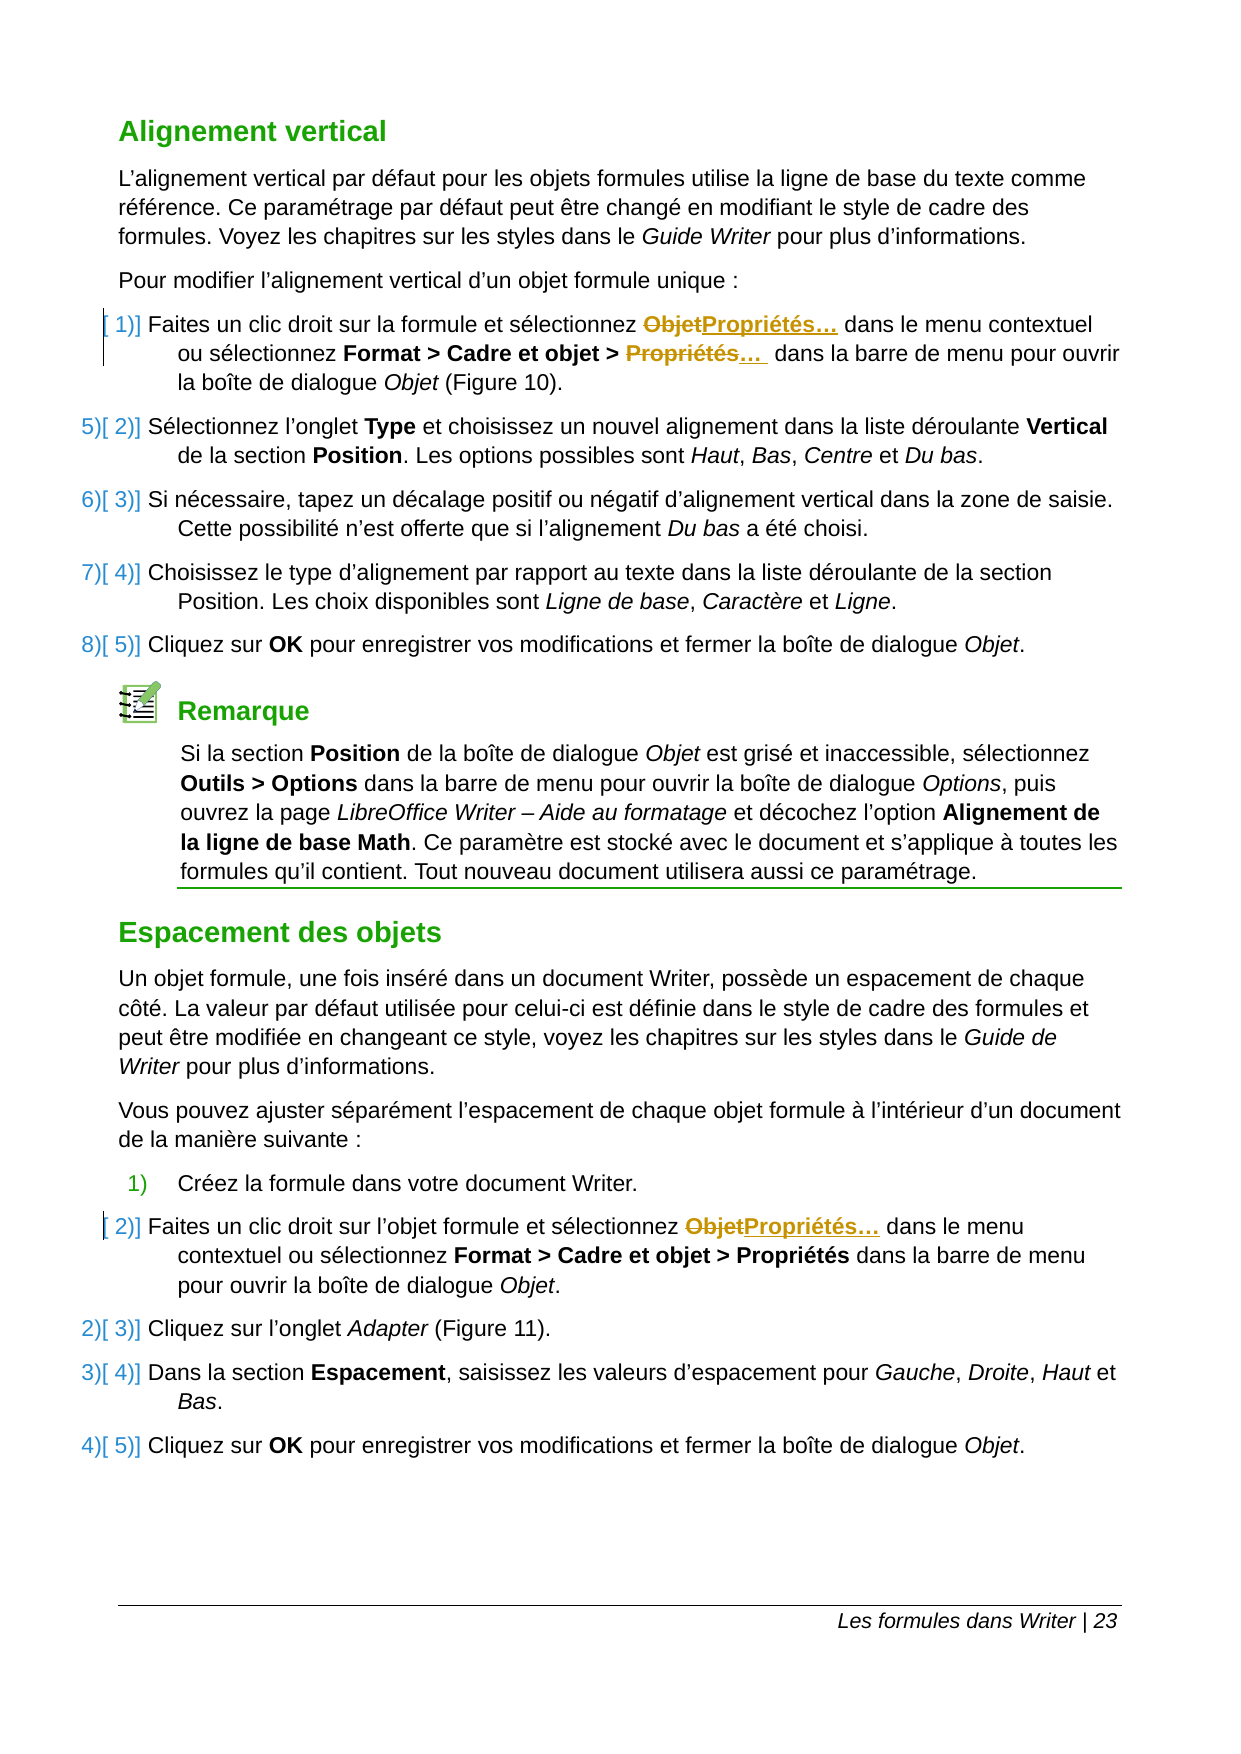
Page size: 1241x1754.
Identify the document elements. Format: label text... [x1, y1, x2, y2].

list Choisissez le type d’alignement par rapport au texte dans la liste déroulante de la section Position. Les choix disponibles sont Ligne de base, Caractère et Ligne. [148, 556, 1122, 614]
list Cliquez sur OK pour enregistrer vos modifications et fermer la boîte de dialogue Objet. [148, 628, 1122, 658]
list Dans la section Espacement, saisissez les valeurs d’espacement pour Gauche, Droite, Haut et Bas. [148, 1356, 1122, 1415]
text L’alignement vertical par défaut pour les objets formules utilise la ligne de base du texte comme référence. Ce paramétrage par défaut peut être changé en modifiant le style de cadre des formules. Voyez les chapitres sur les styles dans le Guide Writer pour plus d’informations. [118, 162, 1122, 249]
list Sélectionnez l’onglet Type et choisissez un nouvel alignement dans la liste déroulante Vertical de la section Position. Les options possibles sont Haut, Bas, Centre et Du bas. [148, 410, 1122, 468]
list Cliquez sur l’onglet Adapter (Figure 11). [148, 1313, 1122, 1342]
list Remarque [118, 680, 1122, 726]
text Un objet formule, une fois inséré dans un document Writer, possède un espacement de chaque côté. La valeur par défaut utilisée pour celui-ci est définie dans le style de cadre des formules et peut être modifiée en changeant ce style, voyez les chapitres sur les styles dans le Guide de Writer pour plus d’informations. [118, 963, 1122, 1079]
list Si nécessaire, tapez un décalage positif ou négatif d’alignement vertical dans la zone de saisie. Cette possibilité n’est offerte que si l’alignement Du bas a été choisi. [148, 483, 1122, 541]
list Créez la formule dans votre document Writer. [148, 1167, 1122, 1196]
list Cliquez sur OK pour enregistrer vos modifications et fermer la boîte de dialogue Objet. [148, 1429, 1122, 1458]
text Pour modifier l’alignement vertical d’un objet formule unique : [118, 264, 1122, 293]
subtitle Alignement vertical [118, 118, 1122, 147]
text Vous pouvez ajuster séparément l’espacement de chaque objet formule à l’intérieur d’un document de la manière suivante : [118, 1094, 1122, 1152]
text Si la section Position de la boîte de dialogue Objet est grisé et inaccessible, sélectionnez Outils > Options dans la barre de menu pour ouvrir la boîte de dialogue Options, puis ouvrez la page LibreOffice Writer – Aide au formatage et décochez l’option Alignement de la ligne de base Math. Ce paramètre est stocké avec le document et s’applique à toutes les formules qu’il contient. Tout nouveau document utilisera aussi ce paramétrage. [177, 734, 1122, 887]
subtitle Espacement des objets [118, 919, 1122, 948]
list Faites un clic droit sur l’objet formule et sélectionnez Propriétés… dans le menu contextuel ou sélectionnez Format > Cadre et objet > Propriétés dans la barre de menu pour ouvrir la boîte de dialogue Objet. [148, 1211, 1122, 1298]
list Faites un clic droit sur la formule et sélectionnez Propriétés… dans le menu contextuel ou sélectionnez Format > Cadre et objet > … dans la barre de menu pour ouvrir la boîte de dialogue Objet (Figure 10). [148, 308, 1122, 395]
